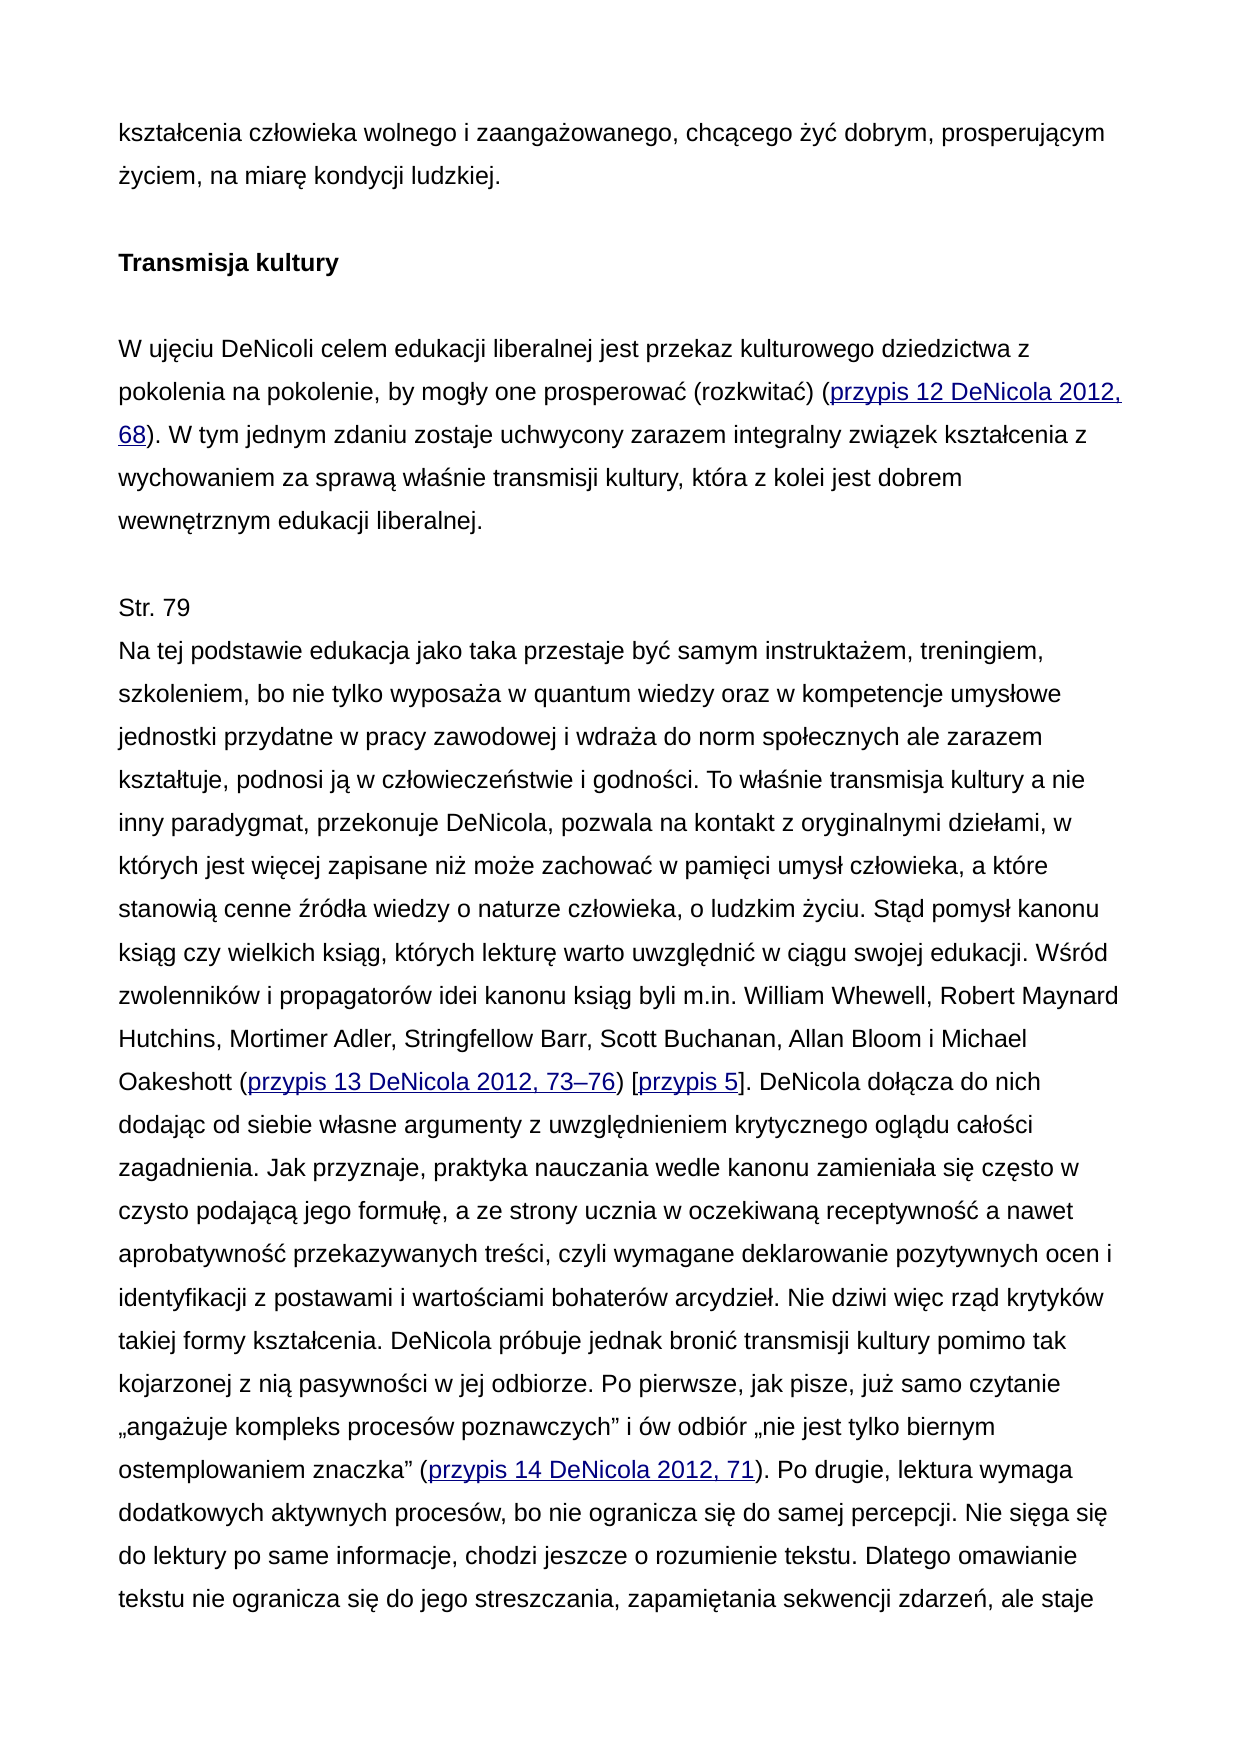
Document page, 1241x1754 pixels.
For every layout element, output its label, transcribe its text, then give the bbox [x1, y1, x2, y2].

text kształcenia człowieka wolnego i zaangażowanego, chcącego żyć dobrym, prosperującym życiem, na miarę kondycji ludzkiej. [118, 118, 1122, 190]
text Str. 79 [118, 592, 1122, 621]
subtitle Transmisja kultury [118, 247, 1122, 276]
text W ujęciu DeNicoli celem edukacji liberalnej jest przekaz kulturowego dziedzictwa z pokolenia na pokolenie, by mogły one prosperować (rozkwitać) (przypis 12 DeNicola 2012, 68). W tym jednym zdaniu zostaje uchwycony zarazem integralny związek kształcenia z wychowaniem za sprawą właśnie transmisji kultury, która z kolei jest dobrem wewnętrznym edukacji liberalnej. [118, 334, 1122, 535]
text Na tej podstawie edukacja jako taka przestaje być samym instruktażem, treningiem, szkoleniem, bo nie tylko wyposaża w quantum wiedzy oraz w kompetencje umysłowe jednostki przydatne w pracy zawodowej i wdraża do norm społecznych ale zarazem kształtuje, podnosi ją w człowieczeństwie i godności. To właśnie transmisja kultury a nie inny paradygmat, przekonuje DeNicola, pozwala na kontakt z oryginalnymi dziełami, w których jest więcej zapisane niż może zachować w pamięci umysł człowieka, a które stanowią cenne źródła wiedzy o naturze człowieka, o ludzkim życiu. Stąd pomysł kanonu ksiąg czy wielkich ksiąg, których lekturę warto uwzględnić w ciągu swojej edukacji. Wśród zwolenników i propagatorów idei kanonu ksiąg byli m.in. William Whewell, Robert Maynard Hutchins, Mortimer Adler, Stringfellow Barr, Scott Buchanan, Allan Bloom i Michael Oakeshott (przypis 13 DeNicola 2012, 73–76) [przypis 5]. DeNicola dołącza do nich dodając od siebie własne argumenty z uwzględnieniem krytycznego oglądu całości zagadnienia. Jak przyznaje, praktyka nauczania wedle kanonu zamieniała się często w czysto podającą jego formułę, a ze strony ucznia w oczekiwaną receptywność a nawet aprobatywność przekazywanych treści, czyli wymagane deklarowanie pozytywnych ocen i identyfikacji z postawami i wartościami bohaterów arcydzieł. Nie dziwi więc rząd krytyków takiej formy kształcenia. DeNicola próbuje jednak bronić transmisji kultury pomimo tak kojarzonej z nią pasywności w jej odbiorze. Po pierwsze, jak pisze, już samo czytanie „angażuje kompleks procesów poznawczych” i ów odbiór „nie jest tylko biernym ostemplowaniem znaczka” (przypis 14 DeNicola 2012, 71). Po drugie, lektura wymaga dodatkowych aktywnych procesów, bo nie ogranicza się do samej percepcji. Nie sięga się do lektury po same informacje, chodzi jeszcze o rozumienie tekstu. Dlatego omawianie tekstu nie ogranicza się do jego streszczania, zapamiętania sekwencji zdarzeń, ale staje [118, 636, 1122, 1613]
